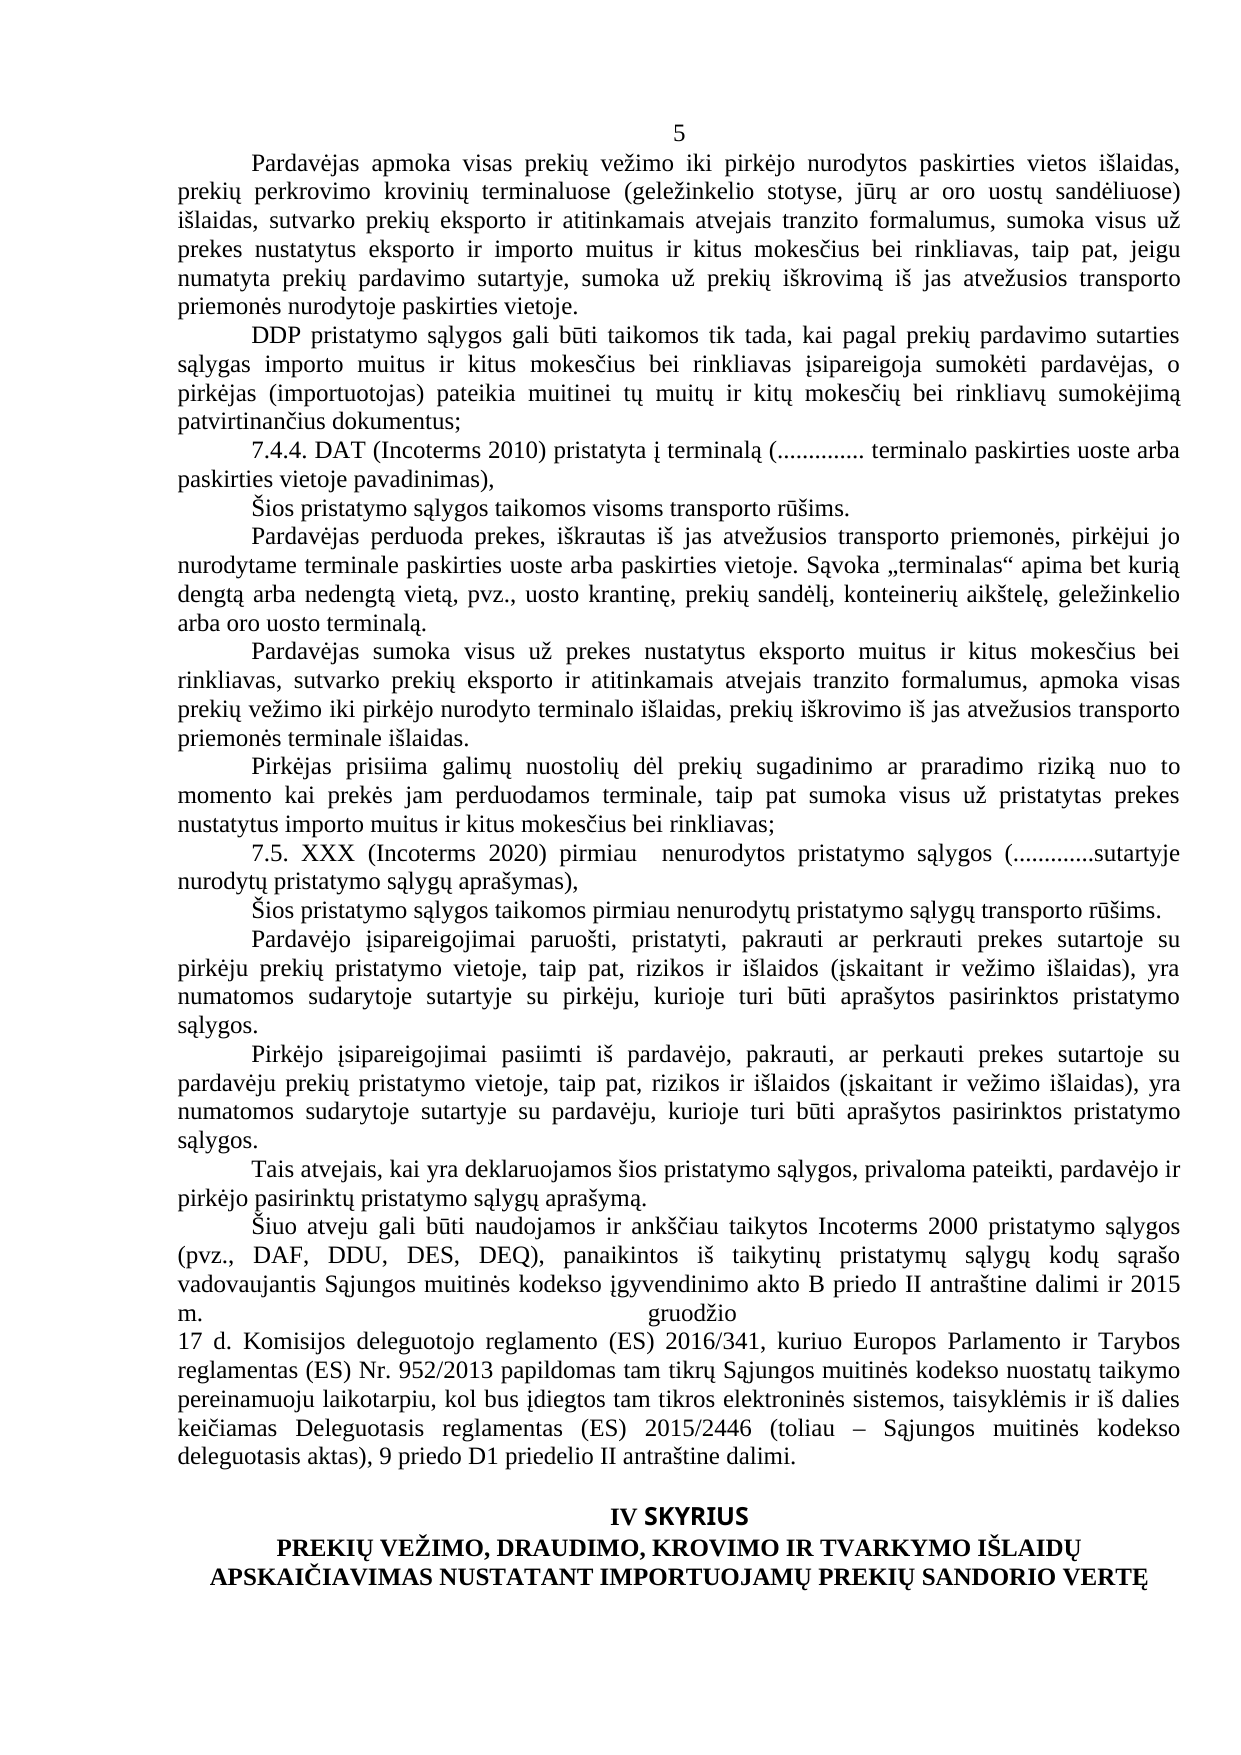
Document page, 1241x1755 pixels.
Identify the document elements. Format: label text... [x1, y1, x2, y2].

text Tais atvejais, kai yra deklaruojamos šios pristatymo sąlygos, privaloma pateikti, pardavėjo ir pirkėjo pasirinktų pristatymo sąlygų aprašymą. [177, 1154, 1181, 1211]
text 7.5. XXX (Incoterms 2020) pirmiau nenurodytos pristatymo sąlygos (.............sutartyje nurodytų pristatymo sąlygų aprašymas), [177, 838, 1181, 895]
text Pardavėjo įsipareigojimai paruošti, pristatyti, pakrauti ar perkrauti prekes sutartoje su pirkėju prekių pristatymo vietoje, taip pat, rizikos ir išlaidos (įskaitant ir vežimo išlaidas), yra numatomos sudarytoje sutartyje su pirkėju, kurioje turi būti aprašytos pasirinktos pristatymo sąlygos. [177, 924, 1181, 1039]
text Pardavėjas apmoka visas prekių vežimo iki pirkėjo nurodytos paskirties vietos išlaidas, prekių perkrovimo krovinių terminaluose (geležinkelio stotyse, jūrų ar oro uostų sandėliuose) išlaidas, sutvarko prekių eksporto ir atitinkamais atvejais tranzito formalumus, sumoka visus už prekes nustatytus eksporto ir importo muitus ir kitus mokesčius bei rinkliavas, taip pat, jeigu numatyta prekių pardavimo sutartyje, sumoka už prekių iškrovimą iš jas atvežusios transporto priemonės nurodytoje paskirties vietoje. [177, 148, 1181, 320]
text Pardavėjas sumoka visus už prekes nustatytus eksporto muitus ir kitus mokesčius bei rinkliavas, sutvarko prekių eksporto ir atitinkamais atvejais tranzito formalumus, apmoka visas prekių vežimo iki pirkėjo nurodyto terminalo išlaidas, prekių iškrovimo iš jas atvežusios transporto priemonės terminale išlaidas. [177, 636, 1181, 751]
text Pirkėjas prisiima galimų nuostolių dėl prekių sugadinimo ar praradimo riziką nuo to momento kai prekės jam perduodamos terminale, taip pat sumoka visus už pristatytas prekes nustatytus importo muitus ir kitus mokesčius bei rinkliavas; [177, 751, 1181, 838]
text Šios pristatymo sąlygos taikomos pirmiau nenurodytų pristatymo sąlygų transporto rūšims. [177, 895, 1181, 924]
text Šiuo atveju gali būti naudojamos ir ankščiau taikytos Incoterms 2000 pristatymo sąlygos (pvz., DAF, DDU, DES, DEQ), panaikintos iš taikytinų pristatymų sąlygų kodų sąrašo vadovaujantis Sąjungos muitinės kodekso įgyvendinimo akto B priedo II antraštine dalimi ir 2015 m. gruodžio 17 d. Komisijos deleguotojo reglamento (ES) 2016/341, kuriuo Europos Parlamento ir Tarybos reglamentas (ES) Nr. 952/2013 papildomas tam tikrų Sąjungos muitinės kodekso nuostatų taikymo pereinamuoju laikotarpiu, kol bus įdiegtos tam tikros elektroninės sistemos, taisyklėmis ir iš dalies keičiamas Deleguotasis reglamentas (ES) 2015/2446 (toliau – Sąjungos muitinės kodekso deleguotasis aktas), 9 priedo D1 priedelio II antraštine dalimi. [177, 1211, 1181, 1470]
text 7.4.4. DAT (Incoterms 2010) pristatyta į terminalą (.............. terminalo paskirties uoste arba paskirties vietoje pavadinimas), [177, 435, 1181, 493]
text IV SKYRIUS [177, 1499, 1181, 1533]
text DDP pristatymo sąlygos gali būti taikomos tik tada, kai pagal prekių pardavimo sutarties sąlygas importo muitus ir kitus mokesčius bei rinkliavas įsipareigoja sumokėti pardavėjas, o pirkėjas (importuotojas) pateikia muitinei tų muitų ir kitų mokesčių bei rinkliavų sumokėjimą patvirtinančius dokumentus; [177, 320, 1181, 435]
text PREKIŲ vežimo, DRAUDIMO, KROVIMO IR TVARKYMO IŠLAIDŲ APSKAIČIAVIMAS NUSTATANT IMPORTUOJAMŲ PREKIŲ SANDORIO VERTĘ [177, 1533, 1181, 1590]
text Pirkėjo įsipareigojimai pasiimti iš pardavėjo, pakrauti, ar perkauti prekes sutartoje su pardavėju prekių pristatymo vietoje, taip pat, rizikos ir išlaidos (įskaitant ir vežimo išlaidas), yra numatomos sudarytoje sutartyje su pardavėju, kurioje turi būti aprašytos pasirinktos pristatymo sąlygos. [177, 1039, 1181, 1154]
text Pardavėjas perduoda prekes, iškrautas iš jas atvežusios transporto priemonės, pirkėjui jo nurodytame terminale paskirties uoste arba paskirties vietoje. Sąvoka „terminalas“ apima bet kurią dengtą arba nedengtą vietą, pvz., uosto krantinę, prekių sandėlį, konteinerių aikštelę, geležinkelio arba oro uosto terminalą. [177, 521, 1181, 636]
text Šios pristatymo sąlygos taikomos visoms transporto rūšims. [177, 493, 1181, 521]
